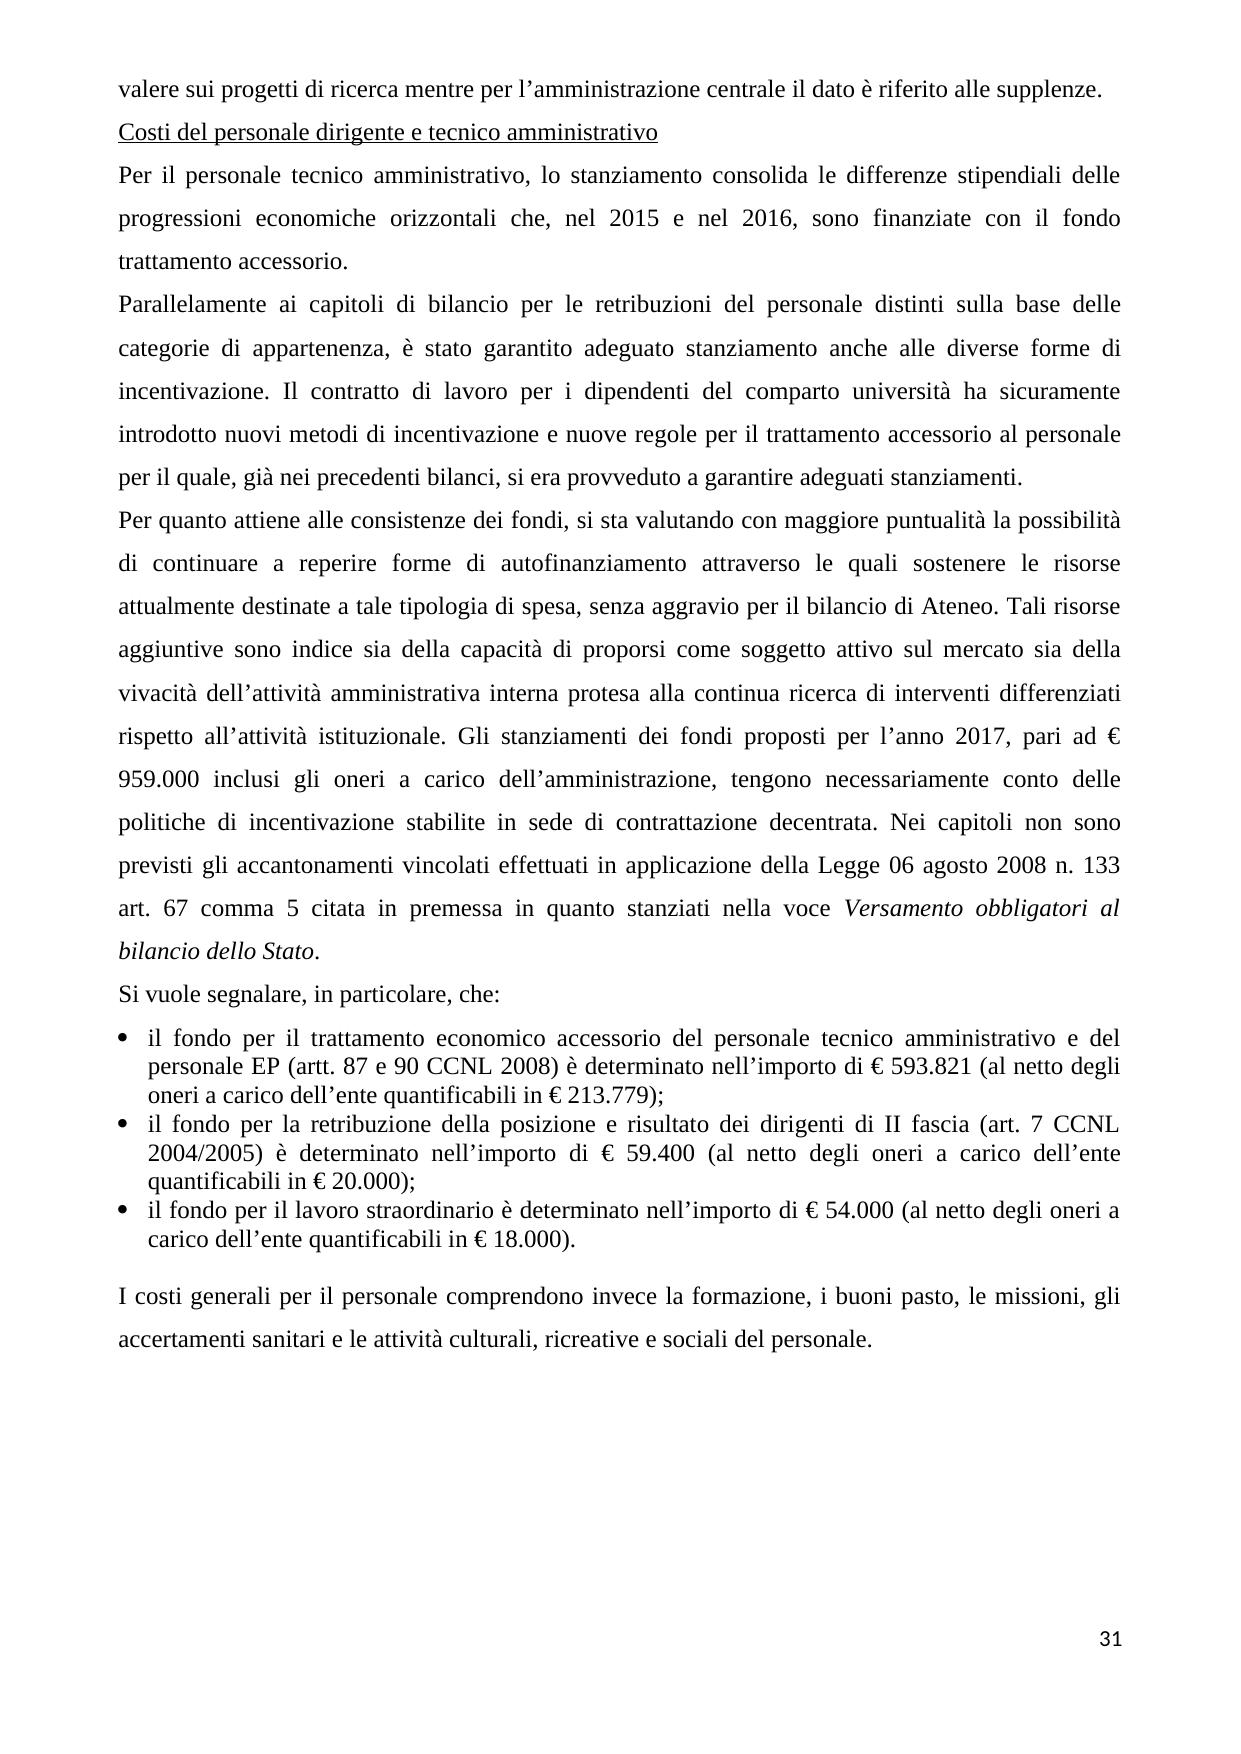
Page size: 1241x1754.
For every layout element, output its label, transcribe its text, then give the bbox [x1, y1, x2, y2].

text I costi generali per il personale comprendono invece la formazione, i buoni pasto, le missioni, gli accertamenti sanitari e le attività culturali, ricreative e sociali del personale. [118, 1281, 1122, 1353]
text Parallelamente ai capitoli di bilancio per le retribuzioni del personale distinti sulla base delle categorie di appartenenza, è stato garantito adeguato stanziamento anche alle diverse forme di incentivazione. Il contratto di lavoro per i dipendenti del comparto università ha sicuramente introdotto nuovi metodi di incentivazione e nuove regole per il trattamento accessorio al personale per il quale, già nei precedenti bilanci, si era provveduto a garantire adeguati stanziamenti. [118, 289, 1122, 491]
list il fondo per il trattamento economico accessorio del personale tecnico amministrativo e del personale EP (artt. 87 e 90 CCNL 2008) è determinato nell’importo di € 593.821 (al netto degli oneri a carico dell’ente quantificabili in € 213.779); [118, 1023, 1122, 1109]
text valere sui progetti di ricerca mentre per l’amministrazione centrale il dato è riferito alle supplenze. [118, 74, 1122, 103]
text Si vuole segnalare, in particolare, che: [118, 979, 1122, 1008]
text Per il personale tecnico amministrativo, lo stanziamento consolida le differenze stipendiali delle progressioni economiche orizzontali che, nel 2015 e nel 2016, sono finanziate con il fondo trattamento accessorio. [118, 160, 1122, 275]
text Per quanto attiene alle consistenze dei fondi, si sta valutando con maggiore puntualità la possibilità di continuare a reperire forme di autofinanziamento attraverso le quali sostenere le risorse attualmente destinate a tale tipologia di spesa, senza aggravio per il bilancio di Ateneo. Tali risorse aggiuntive sono indice sia della capacità di proporsi come soggetto attivo sul mercato sia della vivacità dell’attività amministrativa interna protesa alla continua ricerca di interventi differenziati rispetto all’attività istituzionale. Gli stanziamenti dei fondi proposti per l’anno 2017, pari ad € 959.000 inclusi gli oneri a carico dell’amministrazione, tengono necessariamente conto delle politiche di incentivazione stabilite in sede di contrattazione decentrata. Nei capitoli non sono previsti gli accantonamenti vincolati effettuati in applicazione della Legge 06 agosto 2008 n. 133 art. 67 comma 5 citata in premessa in quanto stanziati nella voce Versamento obbligatori al bilancio dello Stato. [118, 505, 1122, 965]
list il fondo per la retribuzione della posizione e risultato dei dirigenti di II fascia (art. 7 CCNL 2004/2005) è determinato nell’importo di € 59.400 (al netto degli oneri a carico dell’ente quantificabili in € 20.000); [118, 1109, 1122, 1195]
text Costi del personale dirigente e tecnico amministrativo [118, 117, 1122, 146]
list il fondo per il lavoro straordinario è determinato nell’importo di € 54.000 (al netto degli oneri a carico dell’ente quantificabili in € 18.000). [118, 1195, 1122, 1253]
